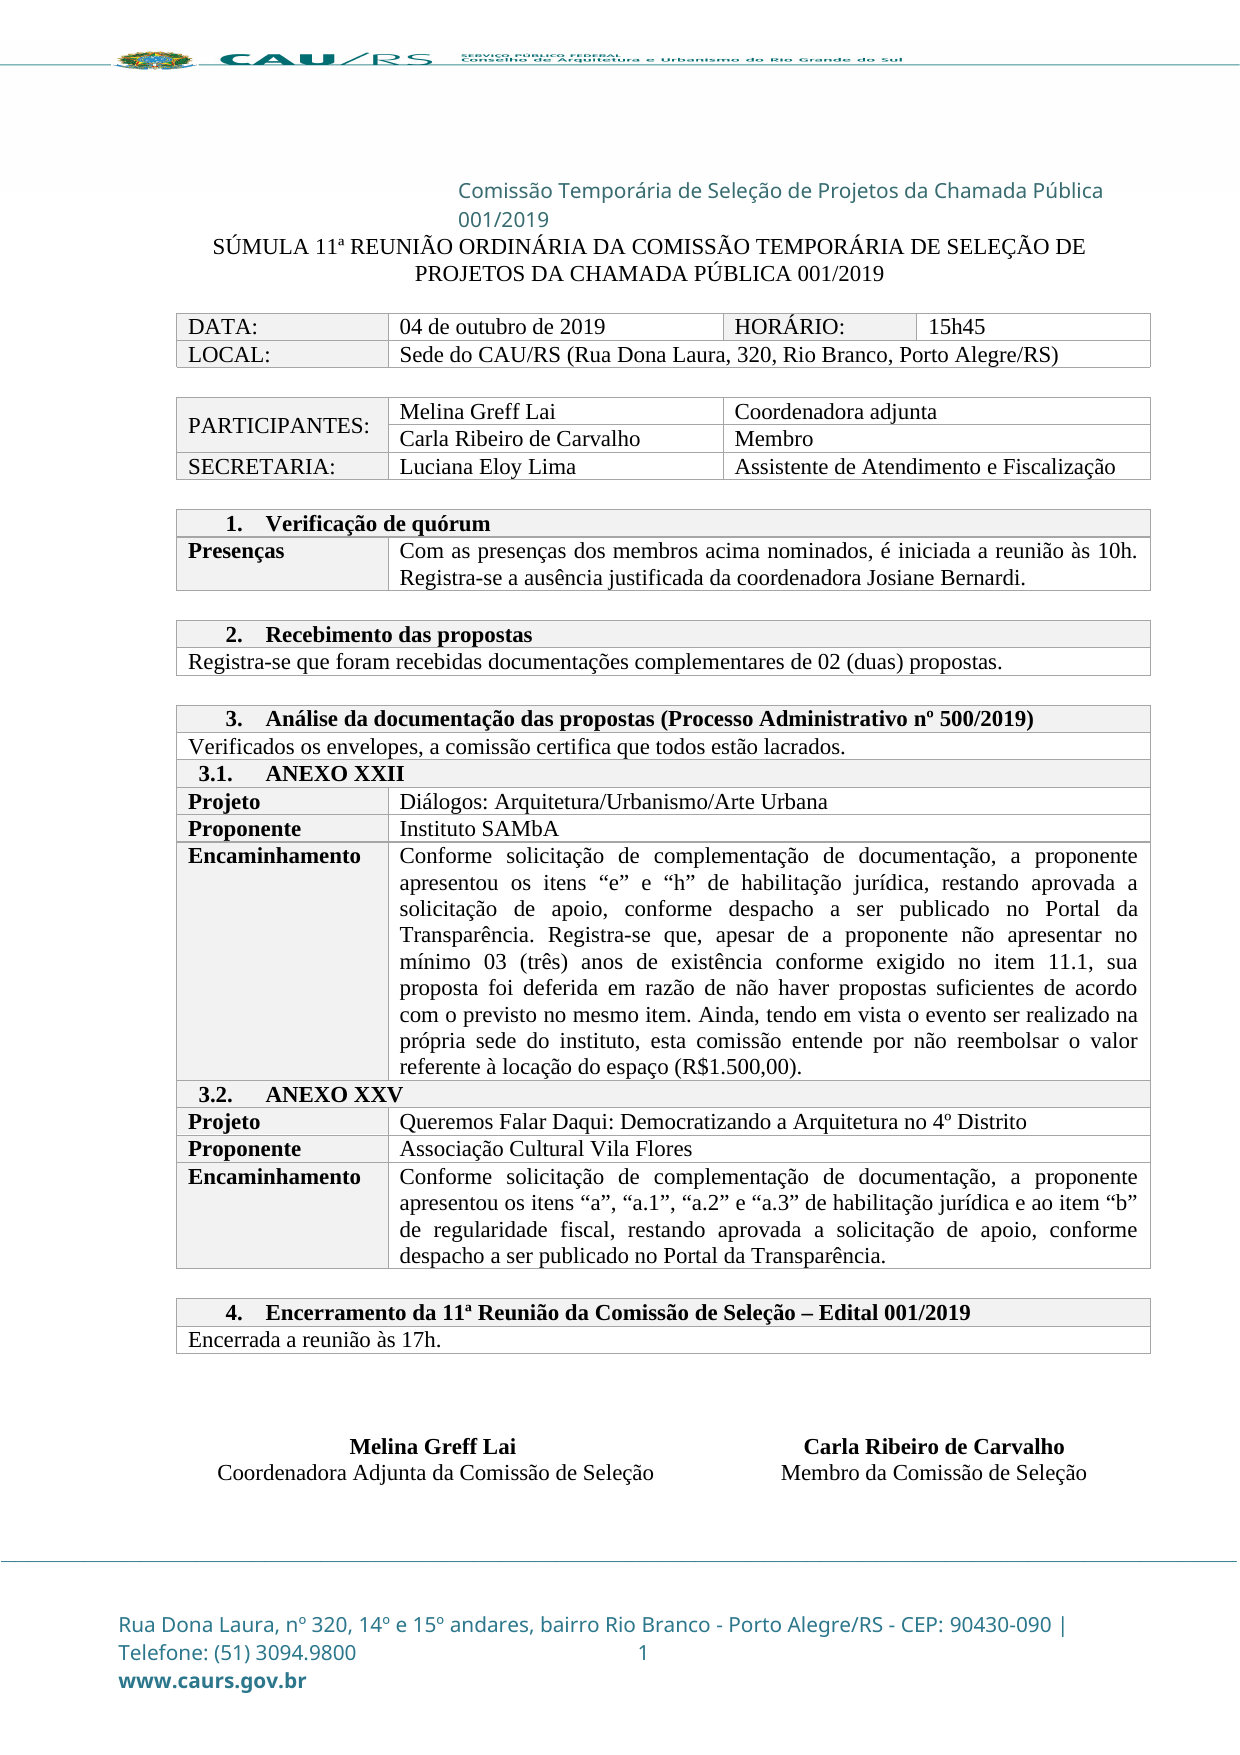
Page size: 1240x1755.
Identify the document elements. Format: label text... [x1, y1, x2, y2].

table_cell [388, 676, 1150, 704]
table_cell [388, 1269, 1150, 1298]
table_cell SECRETARIA: [177, 453, 388, 479]
table_cell Projeto [177, 788, 388, 814]
table_cell Encaminhamento [177, 843, 388, 1080]
table_header Carla Ribeiro de Carvalho Membro da Comissão de Seleção [694, 1354, 1174, 1512]
table_cell Encaminhamento [177, 1163, 388, 1268]
table_cell [177, 368, 1150, 397]
table_cell Luciana Eloy Lima [389, 453, 723, 479]
table_cell Verificados os envelopes, a comissão certifica que todos estão lacrados. [177, 733, 1150, 759]
table_cell [177, 480, 1150, 509]
table_cell Assistente de Atendimento e Fiscalização [724, 453, 1150, 479]
table_cell Instituto SAMbA [389, 815, 1150, 841]
table_cell Carla Ribeiro de Carvalho [389, 425, 723, 452]
table_header DATA: [177, 314, 388, 340]
table_header HORÁRIO: [724, 314, 916, 340]
table_cell Proponente [177, 1136, 388, 1162]
table_cell ANEXO XXII [177, 760, 1150, 787]
table_cell Recebimento das propostas [177, 621, 1150, 647]
table_cell PARTICIPANTES: [177, 398, 388, 452]
table_cell Verificação de quórum [177, 510, 1150, 536]
table_cell Presenças [177, 538, 388, 590]
table_header 04 de outubro de 2019 [389, 314, 723, 340]
table_cell Melina Greff Lai [389, 398, 723, 424]
table_cell Diálogos: Arquitetura/Urbanismo/Arte Urbana [389, 788, 1150, 814]
table_cell Encerrada a reunião às 17h. [177, 1327, 1150, 1353]
table_cell Proponente [177, 815, 388, 841]
table_cell Com as presenças dos membros acima nominados, é iniciada a reunião às 10h. Registra-se a ausência justificada da coordenadora Josiane Bernardi. [389, 538, 1150, 590]
table_cell Membro [724, 425, 1150, 452]
table_header Melina Greff Lai Coordenadora Adjunta da Comissão de Seleção [177, 1354, 694, 1512]
table_cell [177, 1269, 388, 1298]
table_header 15h45 [917, 314, 1150, 340]
table_cell Coordenadora adjunta [724, 398, 1150, 424]
table_cell [177, 676, 388, 704]
table_cell Análise da documentação das propostas (Processo Administrativo nº 500/2019) [177, 706, 1150, 732]
table_cell Queremos Falar Daqui: Democratizando a Arquitetura no 4º Distrito [389, 1108, 1150, 1134]
table_cell [177, 591, 1150, 620]
table_cell Encerramento da 11ª Reunião da Comissão de Seleção – Edital 001/2019 [177, 1299, 1150, 1326]
table_cell LOCAL: [177, 341, 388, 367]
text SÚMULA 11ª REUNIÃO ORDINÁRIA DA COMISSÃO TEMPORÁRIA DE SELEÇÃO DE PROJETOS DA CHAMADA PÚBLICA 001/2019 [177, 233, 1121, 286]
table_cell Conforme solicitação de complementação de documentação, a proponente apresentou os itens “e” e “h” de habilitação jurídica, restando aprovada a solicitação de apoio, conforme despacho a ser publicado no Portal da Transparência. Registra-se que, apesar de a proponente não apresentar no mínimo 03 (três) anos de existência conforme exigido no item 11.1, sua proposta foi deferida em razão de não haver propostas suficientes de acordo com o previsto no mesmo item. Ainda, tendo em vista o evento ser realizado na própria sede do instituto, esta comissão entende por não reembolsar o valor referente à locação do espaço (R$1.500,00). [389, 843, 1150, 1080]
table_cell ANEXO XXV [177, 1081, 1150, 1107]
table_cell Conforme solicitação de complementação de documentação, a proponente apresentou os itens “a”, “a.1”, “a.2” e “a.3” de habilitação jurídica e ao item “b” de regularidade fiscal, restando aprovada a solicitação de apoio, conforme despacho a ser publicado no Portal da Transparência. [389, 1163, 1150, 1268]
table_cell Associação Cultural Vila Flores [389, 1136, 1150, 1162]
table_cell Sede do CAU/RS (Rua Dona Laura, 320, Rio Branco, Porto Alegre/RS) [389, 341, 1150, 367]
table_cell Registra-se que foram recebidas documentações complementares de 02 (duas) propostas. [177, 648, 1150, 675]
table_cell Projeto [177, 1108, 388, 1134]
